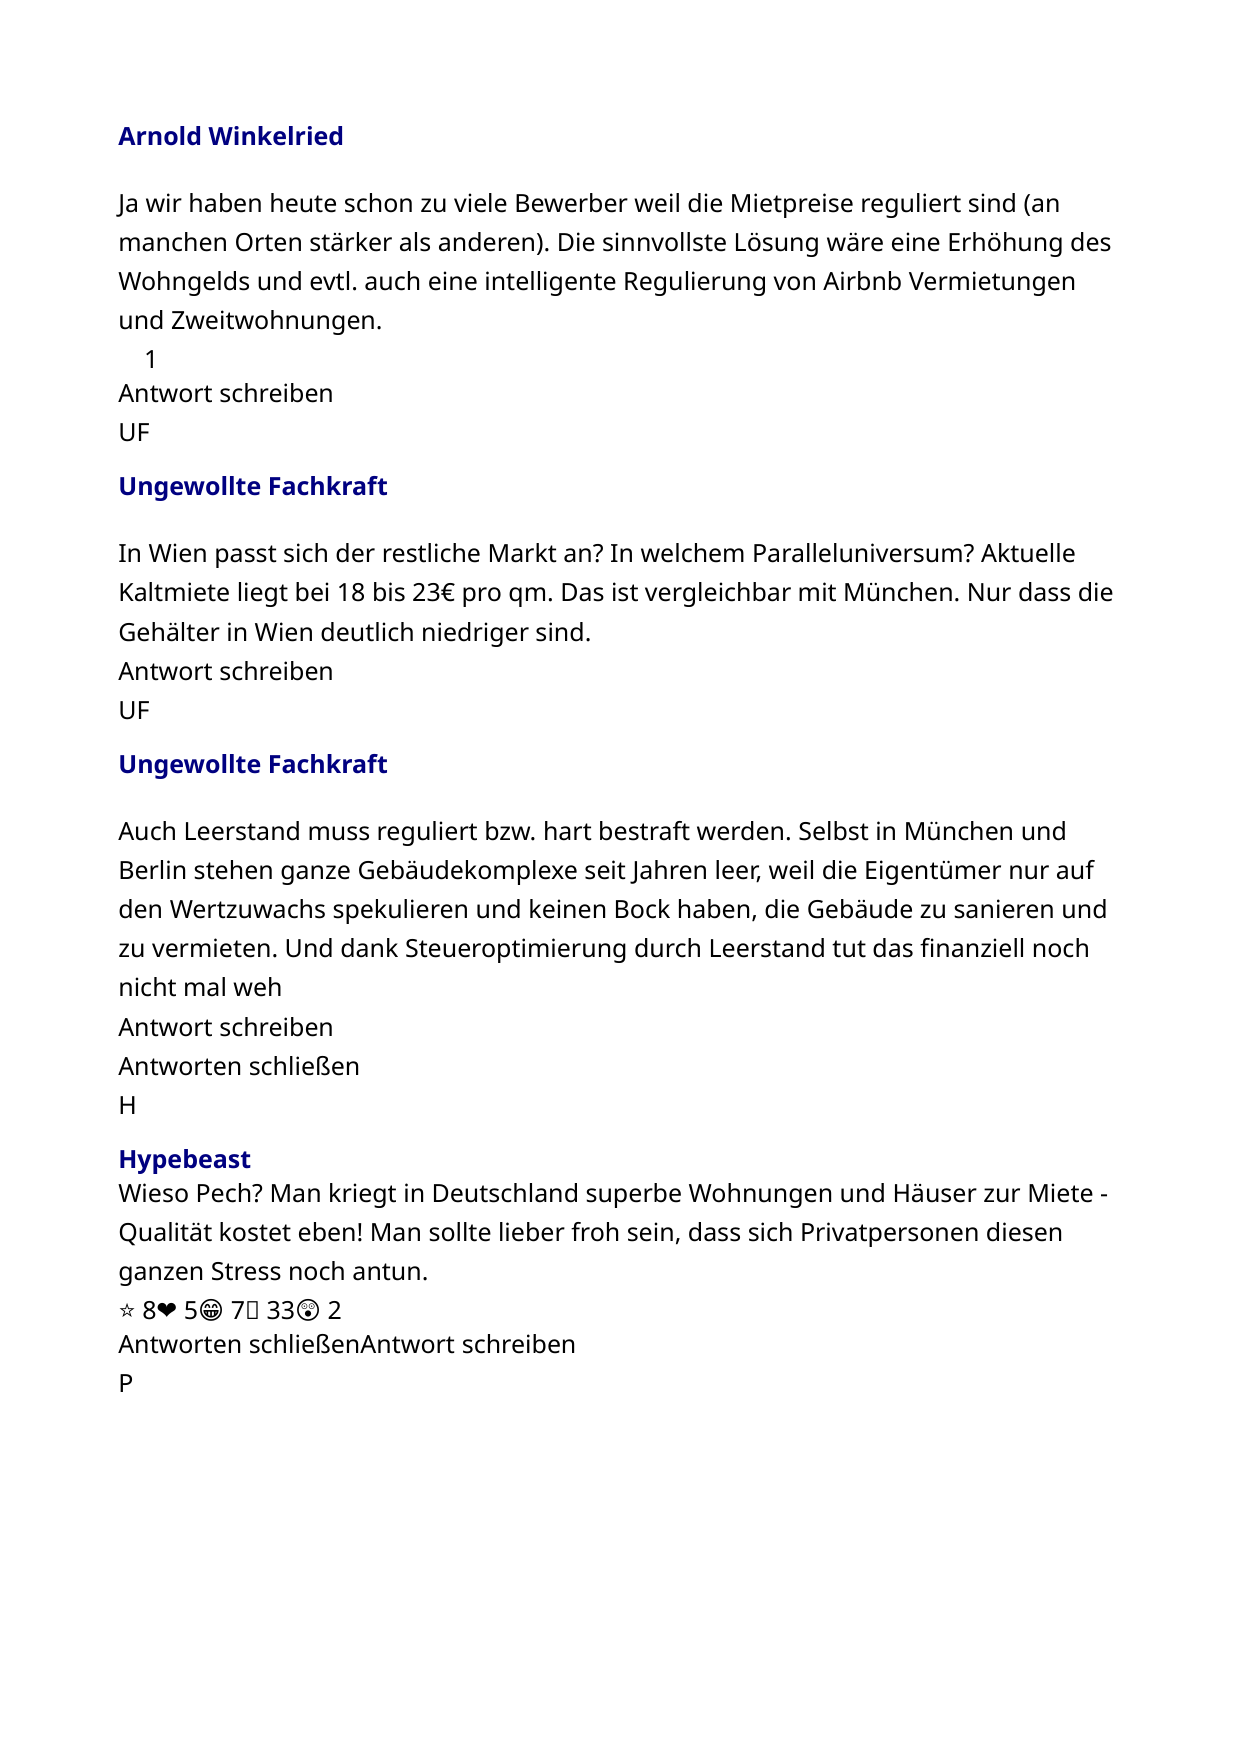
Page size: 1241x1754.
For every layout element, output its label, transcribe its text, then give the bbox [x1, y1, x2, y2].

text Wieso Pech? Man kriegt in Deutschland superbe Wohnungen und Häuser zur Miete - Qualität kostet eben! Man sollte lieber froh sein, dass sich Privatpersonen diesen ganzen Stress noch antun. [118, 1175, 1122, 1288]
text Antworten schließenAntwort schreiben [118, 1327, 1122, 1361]
text Ja wir haben heute schon zu viele Bewerber weil die Mietpreise reguliert sind (an manchen Orten stärker als anderen). Die sinnvollste Lösung wäre eine Erhöhung des Wohngelds und evtl. auch eine intelligente Regulierung von Airbnb Vermietungen und Zweitwohnungen. [118, 185, 1122, 337]
text Antwort schreiben [118, 376, 1122, 410]
text ⭐️ 8❤️ 5😁 7🤨 33😲 2 [118, 1293, 1122, 1327]
text Auch Leerstand muss reguliert bzw. hart bestraft werden. Selbst in München und Berlin stehen ganze Gebäudekomplexe seit Jahren leer, weil die Eigentümer nur auf den Wertzuwachs spekulieren und keinen Bock haben, die Gebäude zu sanieren und zu vermieten. Und dank Steueroptimierung durch Leerstand tut das finanziell noch nicht mal weh [118, 813, 1122, 1004]
subtitle Arnold Winkelried [118, 118, 1122, 152]
text H [118, 1088, 1122, 1122]
text 🤨 1 [118, 342, 1122, 376]
text In Wien passt sich der restliche Markt an? In welchem Paralleluniversum? Aktuelle Kaltmiete liegt bei 18 bis 23€ pro qm. Das ist vergleichbar mit München. Nur dass die Gehälter in Wien deutlich niedriger sind. [118, 536, 1122, 648]
subtitle Ungewollte Fachkraft [118, 469, 1122, 503]
text Antworten schließen [118, 1048, 1122, 1082]
text Antwort schreiben [118, 1009, 1122, 1043]
text UF [118, 693, 1122, 727]
subtitle Ungewollte Fachkraft [118, 746, 1122, 780]
subtitle Hypebeast [118, 1141, 1122, 1175]
text UF [118, 415, 1122, 449]
text Antwort schreiben [118, 653, 1122, 687]
text P [118, 1366, 1122, 1400]
